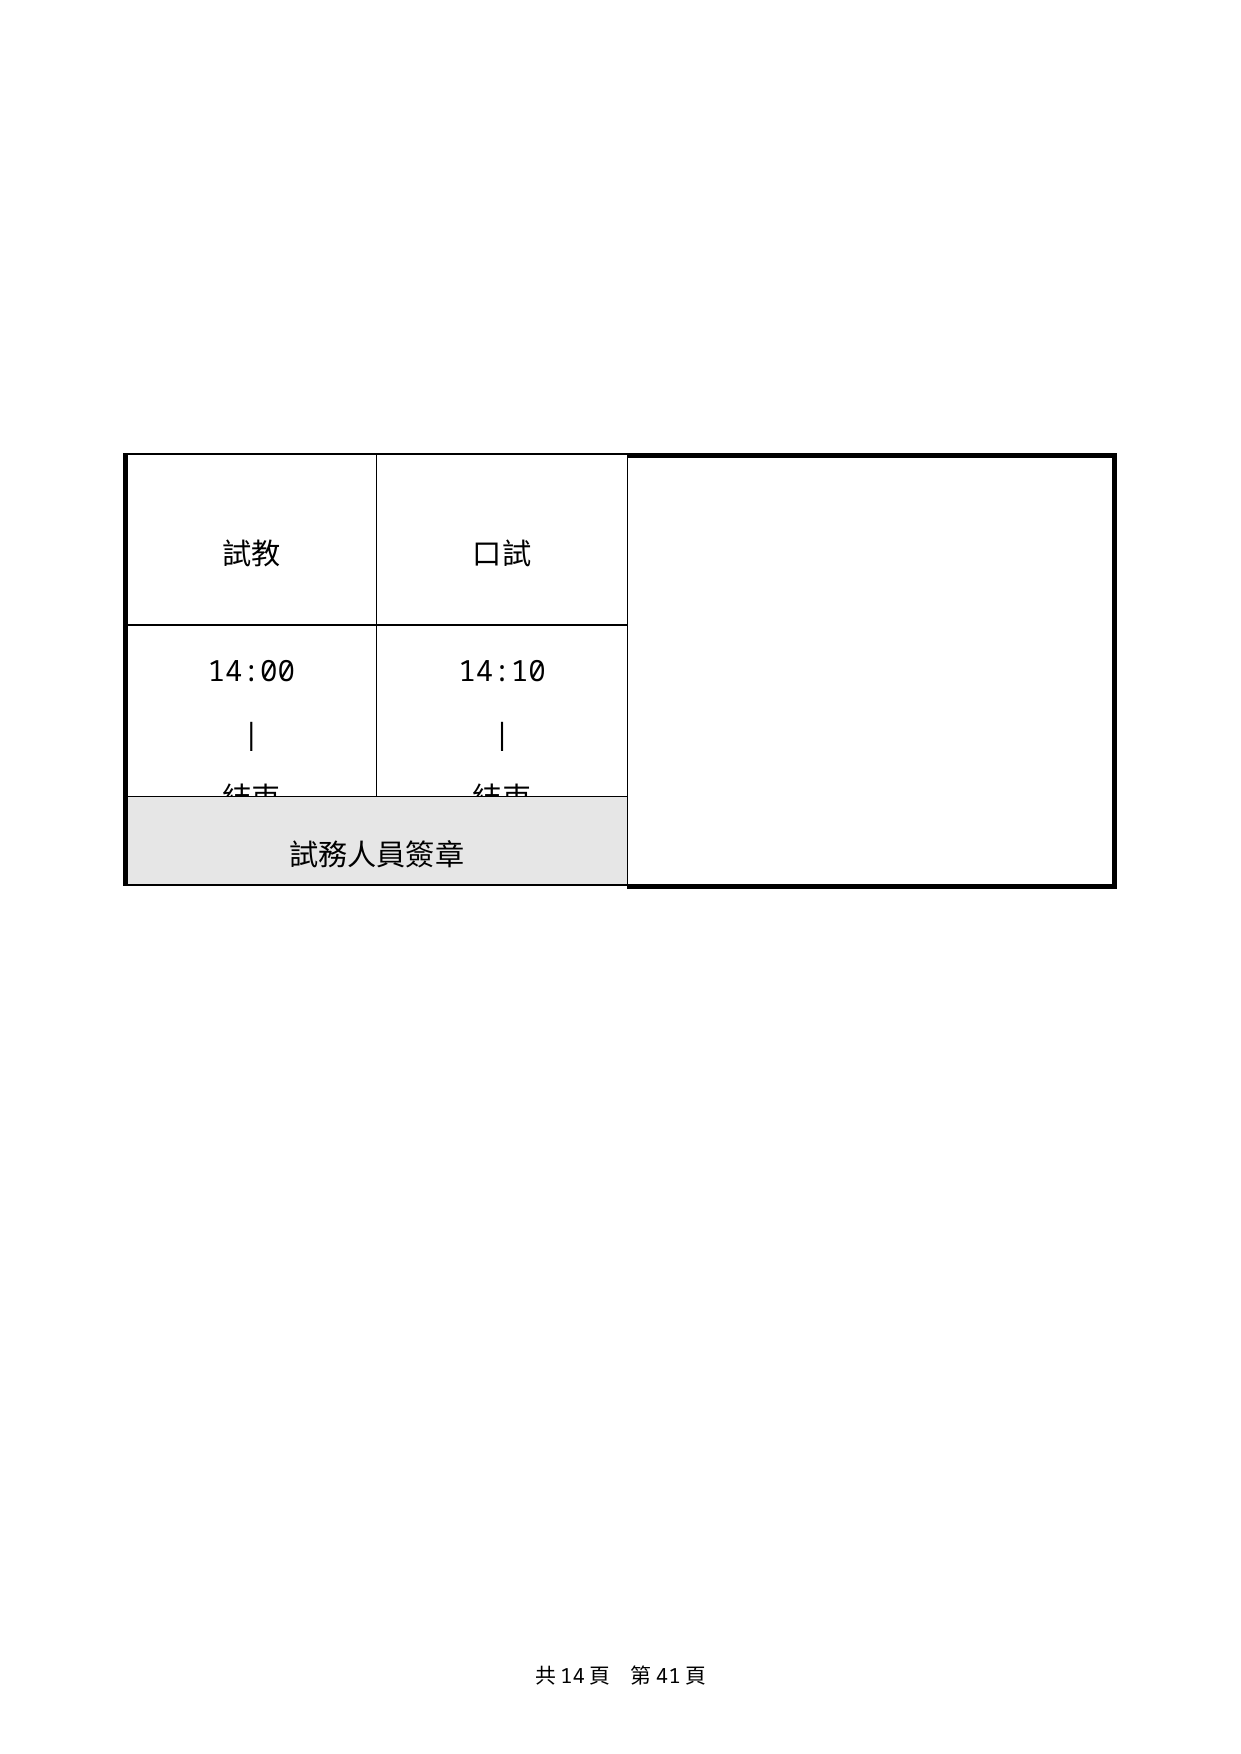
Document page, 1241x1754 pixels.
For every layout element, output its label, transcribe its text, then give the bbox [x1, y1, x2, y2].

table_header 臺中市烏日區旭光國民小學 111學年度第 次代理(代課)教師 暨教學支援人員甄選 准考證號碼： 應考人姓名： 甄選類別：□國小普通班代理教師-- □級任導師 □英語專長 □自然專長 □體育專長 □音樂專長 □國小普通班鐘點教師-- □英語專長 □國小本土語言教學支援人員(閩南語) [628, 458, 1112, 884]
table_cell 14:00 | 結束 [128, 626, 376, 796]
table_cell 試務人員簽章 [128, 797, 627, 884]
table_cell 14:10 | 結束 [377, 626, 627, 796]
table_cell 口試 [377, 455, 627, 624]
table_cell 試教 [128, 455, 376, 624]
